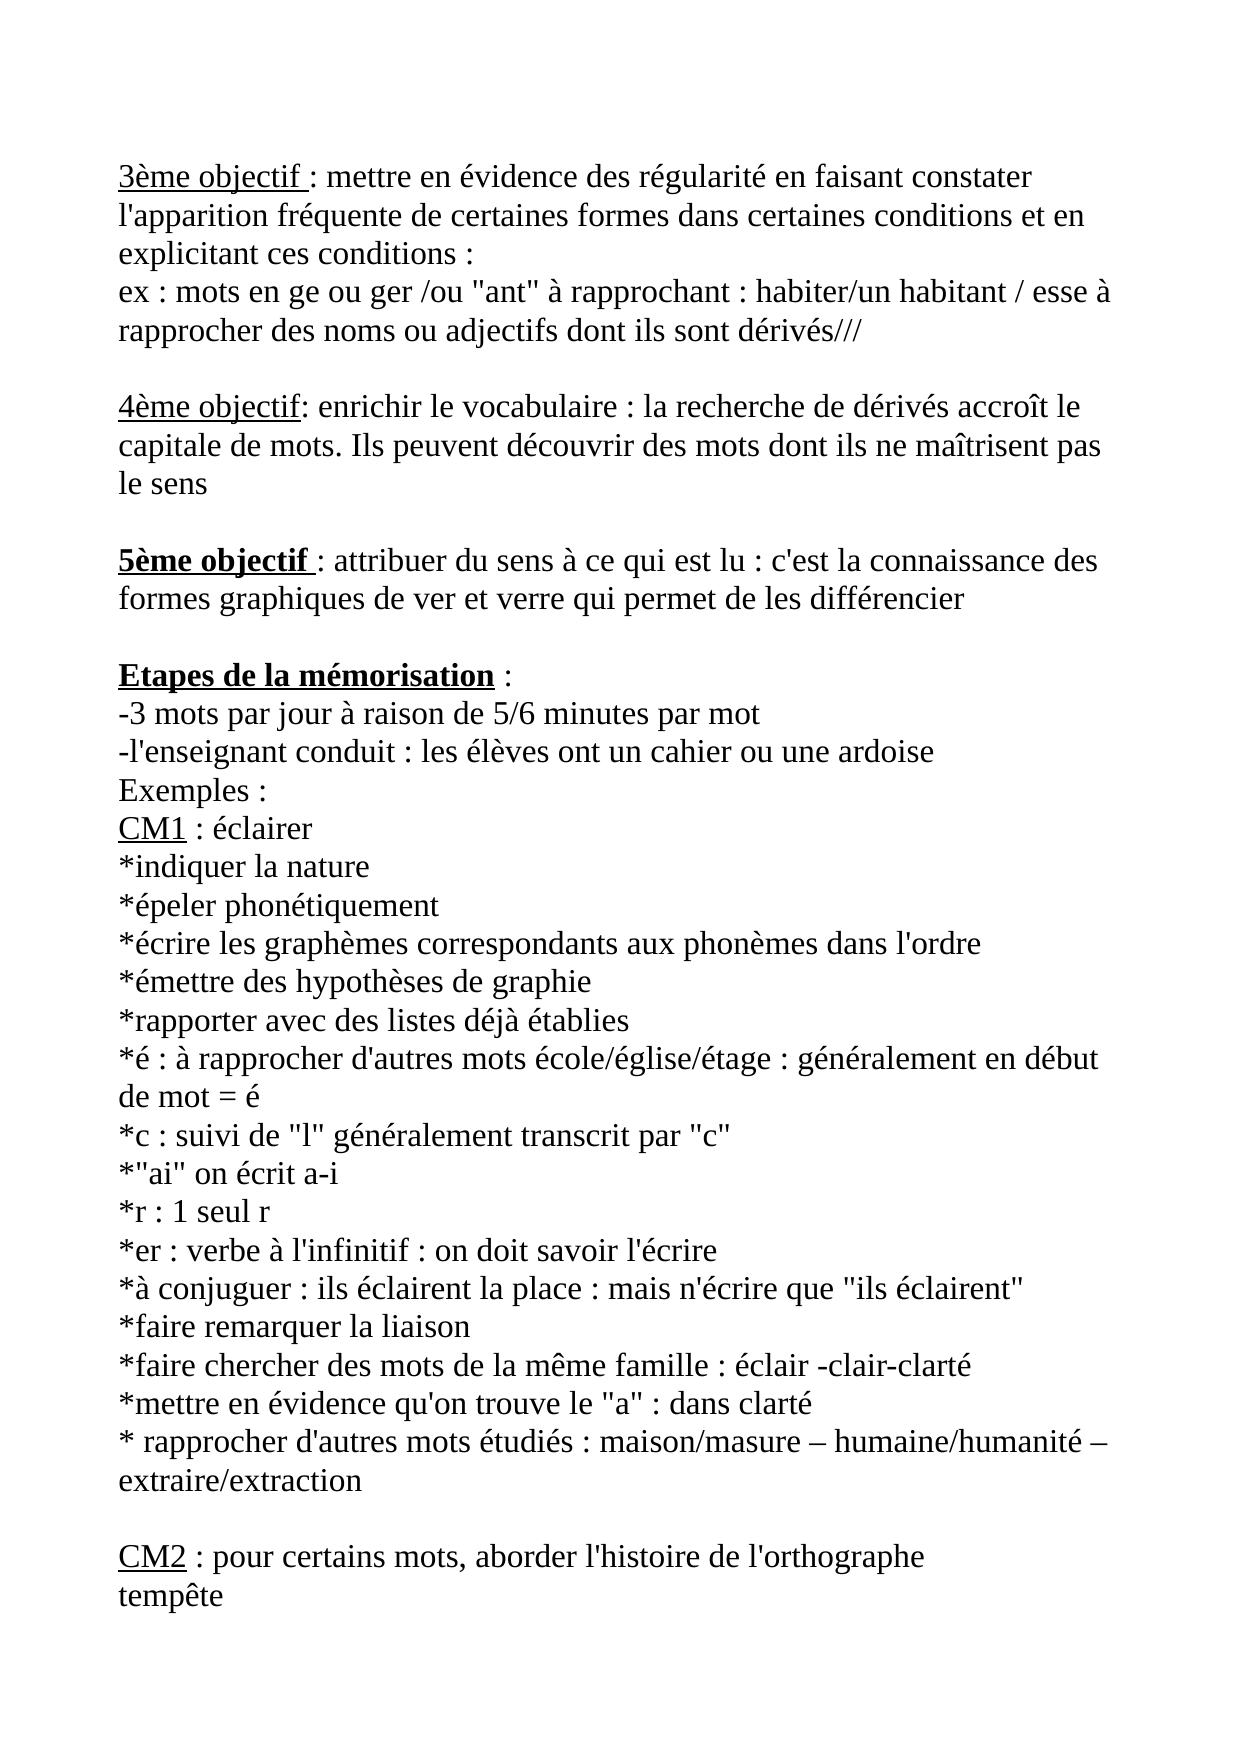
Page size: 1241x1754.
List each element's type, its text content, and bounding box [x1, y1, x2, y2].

text *émettre des hypothèses de graphie [118, 961, 1122, 1000]
text *é : à rapprocher d'autres mots école/église/étage : généralement en début de mot = é [118, 1038, 1122, 1115]
text Etapes de la mémorisation : [118, 655, 1122, 693]
text CM1 : éclairer [118, 808, 1122, 846]
text * rapprocher d'autres mots étudiés : maison/masure – humaine/humanité – extraire/extraction [118, 1421, 1122, 1498]
text *à conjuguer : ils éclairent la place : mais n'écrire que "ils éclairent" [118, 1268, 1122, 1306]
text *faire chercher des mots de la même famille : éclair -clair-clarté [118, 1345, 1122, 1383]
text ex : mots en ge ou ger /ou "ant" à rapprochant : habiter/un habitant / esse à rapprocher des noms ou adjectifs dont ils sont dérivés/// [118, 271, 1122, 348]
text *mettre en évidence qu'on trouve le "a" : dans clarté [118, 1383, 1122, 1421]
text *écrire les graphèmes correspondants aux phonèmes dans l'ordre [118, 923, 1122, 961]
text 3ème objectif : mettre en évidence des régularité en faisant constater l'apparition fréquente de certaines formes dans certaines conditions et en explicitant ces conditions : [118, 156, 1122, 271]
text -l'enseignant conduit : les élèves ont un cahier ou une ardoise [118, 731, 1122, 770]
text *indiquer la nature [118, 846, 1122, 885]
text 4ème objectif: enrichir le vocabulaire : la recherche de dérivés accroît le capitale de mots. Ils peuvent découvrir des mots dont ils ne maîtrisent pas le sens [118, 386, 1122, 501]
text *faire remarquer la liaison [118, 1306, 1122, 1345]
text -3 mots par jour à raison de 5/6 minutes par mot [118, 693, 1122, 731]
text *c : suivi de "l" généralement transcrit par "c" [118, 1115, 1122, 1153]
text CM2 : pour certains mots, aborder l'histoire de l'orthographe [118, 1536, 1122, 1575]
text *rapporter avec des listes déjà établies [118, 1000, 1122, 1038]
text *er : verbe à l'infinitif : on doit savoir l'écrire [118, 1230, 1122, 1268]
text tempête [118, 1575, 1122, 1613]
text 5ème objectif : attribuer du sens à ce qui est lu : c'est la connaissance des formes graphiques de ver et verre qui permet de les différencier [118, 540, 1122, 616]
text Exemples : [118, 770, 1122, 808]
text *r : 1 seul r [118, 1191, 1122, 1230]
text *épeler phonétiquement [118, 885, 1122, 923]
text *"ai" on écrit a-i [118, 1153, 1122, 1191]
